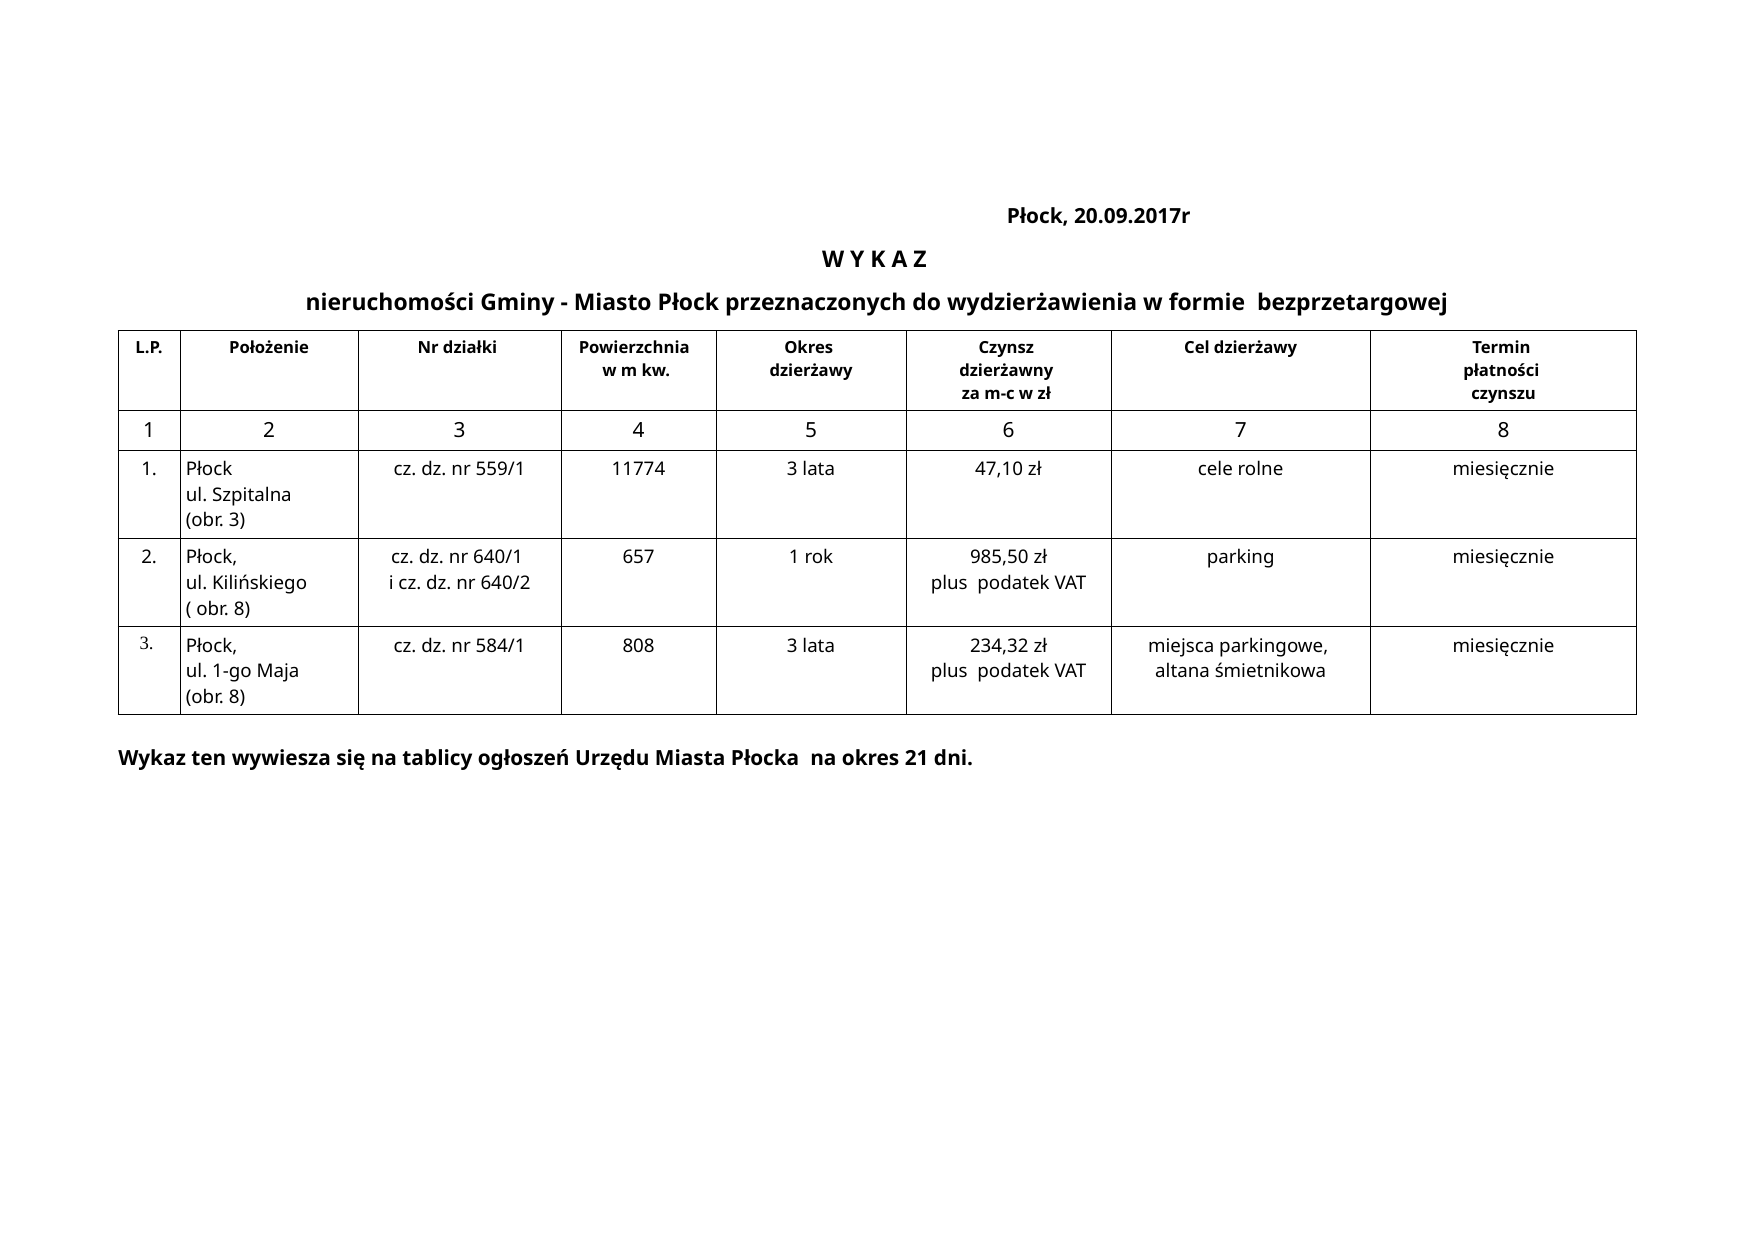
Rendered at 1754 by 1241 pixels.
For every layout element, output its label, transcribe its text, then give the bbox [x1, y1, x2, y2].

table_cell miesięcznie [1371, 451, 1636, 538]
table_cell miesięcznie [1371, 627, 1636, 714]
table_cell 8 [1371, 411, 1636, 450]
text W Y K A Z [118, 243, 1636, 274]
table_header Termin płatności czynszu [1371, 331, 1636, 410]
table_cell 808 [562, 627, 716, 714]
table_cell Płock, ul. Kilińskiego ( obr. 8) [181, 539, 358, 626]
table_header Czynsz dzierżawny za m-c w zł [907, 331, 1111, 410]
table_cell 7 [1112, 411, 1370, 450]
table_header Powierzchnia w m kw. [562, 331, 716, 410]
table_header Cel dzierżawy [1112, 331, 1370, 410]
table_cell Płock ul. Szpitalna (obr. 3) [181, 451, 358, 538]
table_cell 4 [562, 411, 716, 450]
table_cell parking [1112, 539, 1370, 626]
table_cell 11774 [562, 451, 716, 538]
table_header L.P. [119, 331, 180, 410]
table_cell cz. dz. nr 584/1 [359, 627, 561, 714]
table_cell 1. [119, 451, 180, 538]
text Płock, 20.09.2017r [118, 201, 1636, 230]
table_cell 47,10 zł [907, 451, 1111, 538]
table_cell 3 lata [717, 627, 906, 714]
text Wykaz ten wywiesza się na tablicy ogłoszeń Urzędu Miasta Płocka na okres 21 dni. [118, 743, 1636, 771]
table_cell 6 [907, 411, 1111, 450]
table_cell 2. [119, 539, 180, 626]
table_cell 3 lata [717, 451, 906, 538]
table_header Położenie [181, 331, 358, 410]
table_header Okres dzierżawy [717, 331, 906, 410]
table_cell miejsca parkingowe, altana śmietnikowa [1112, 627, 1370, 714]
table_cell 5 [717, 411, 906, 450]
table_cell cele rolne [1112, 451, 1370, 538]
table_header Nr działki [359, 331, 561, 410]
table_cell 1 [119, 411, 180, 450]
table_cell Płock, ul. 1-go Maja (obr. 8) [181, 627, 358, 714]
table_cell 657 [562, 539, 716, 626]
table_cell 1 rok [717, 539, 906, 626]
table_cell 985,50 zł plus podatek VAT [907, 539, 1111, 626]
text nieruchomości Gminy - Miasto Płock przeznaczonych do wydzierżawienia w formie bezprzetargowej [118, 286, 1636, 318]
table_cell 3. [119, 627, 180, 714]
table_cell 234,32 zł plus podatek VAT [907, 627, 1111, 714]
table_cell cz. dz. nr 559/1 [359, 451, 561, 538]
table_cell 2 [181, 411, 358, 450]
table_cell cz. dz. nr 640/1 i cz. dz. nr 640/2 [359, 539, 561, 626]
table_cell 3 [359, 411, 561, 450]
table_cell miesięcznie [1371, 539, 1636, 626]
